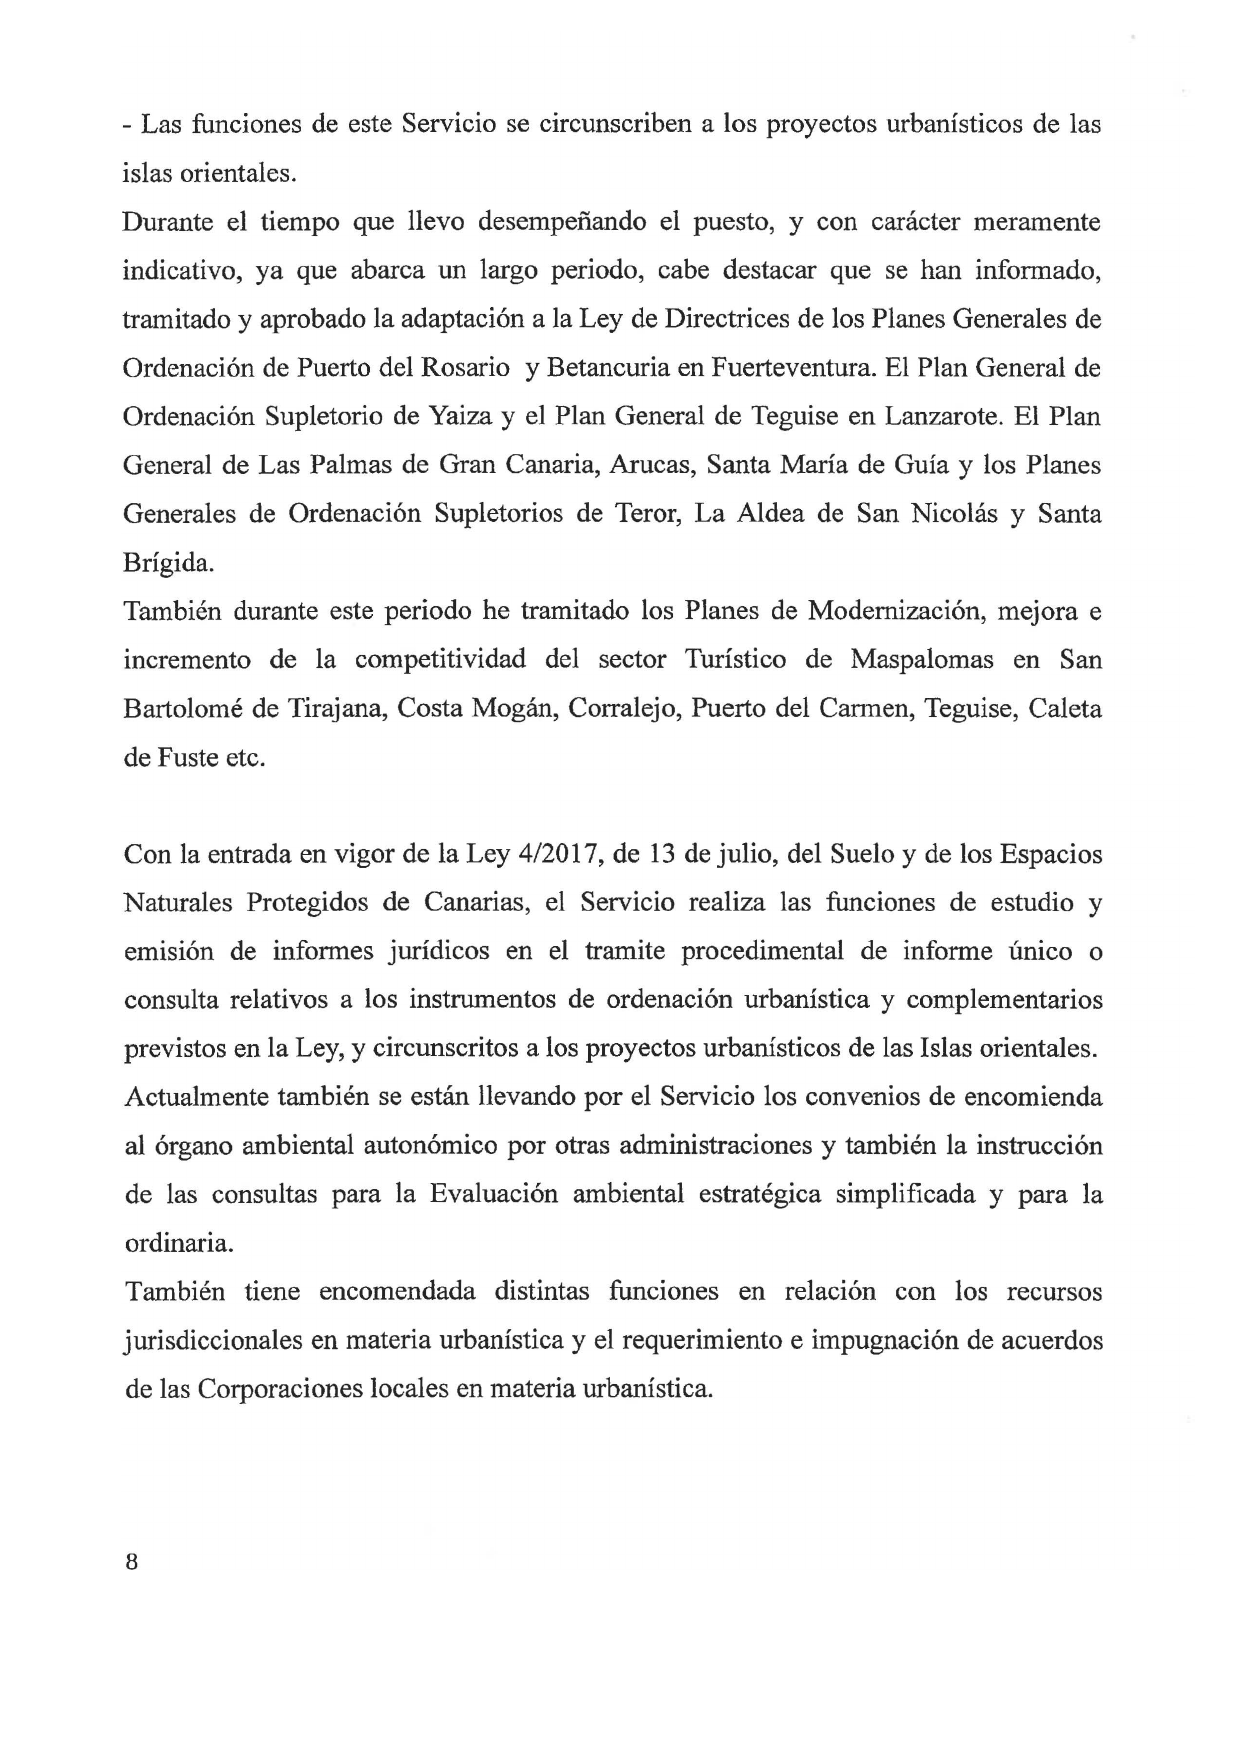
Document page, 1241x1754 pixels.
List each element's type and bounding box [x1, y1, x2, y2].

picture [121, 31, 1195, 1570]
